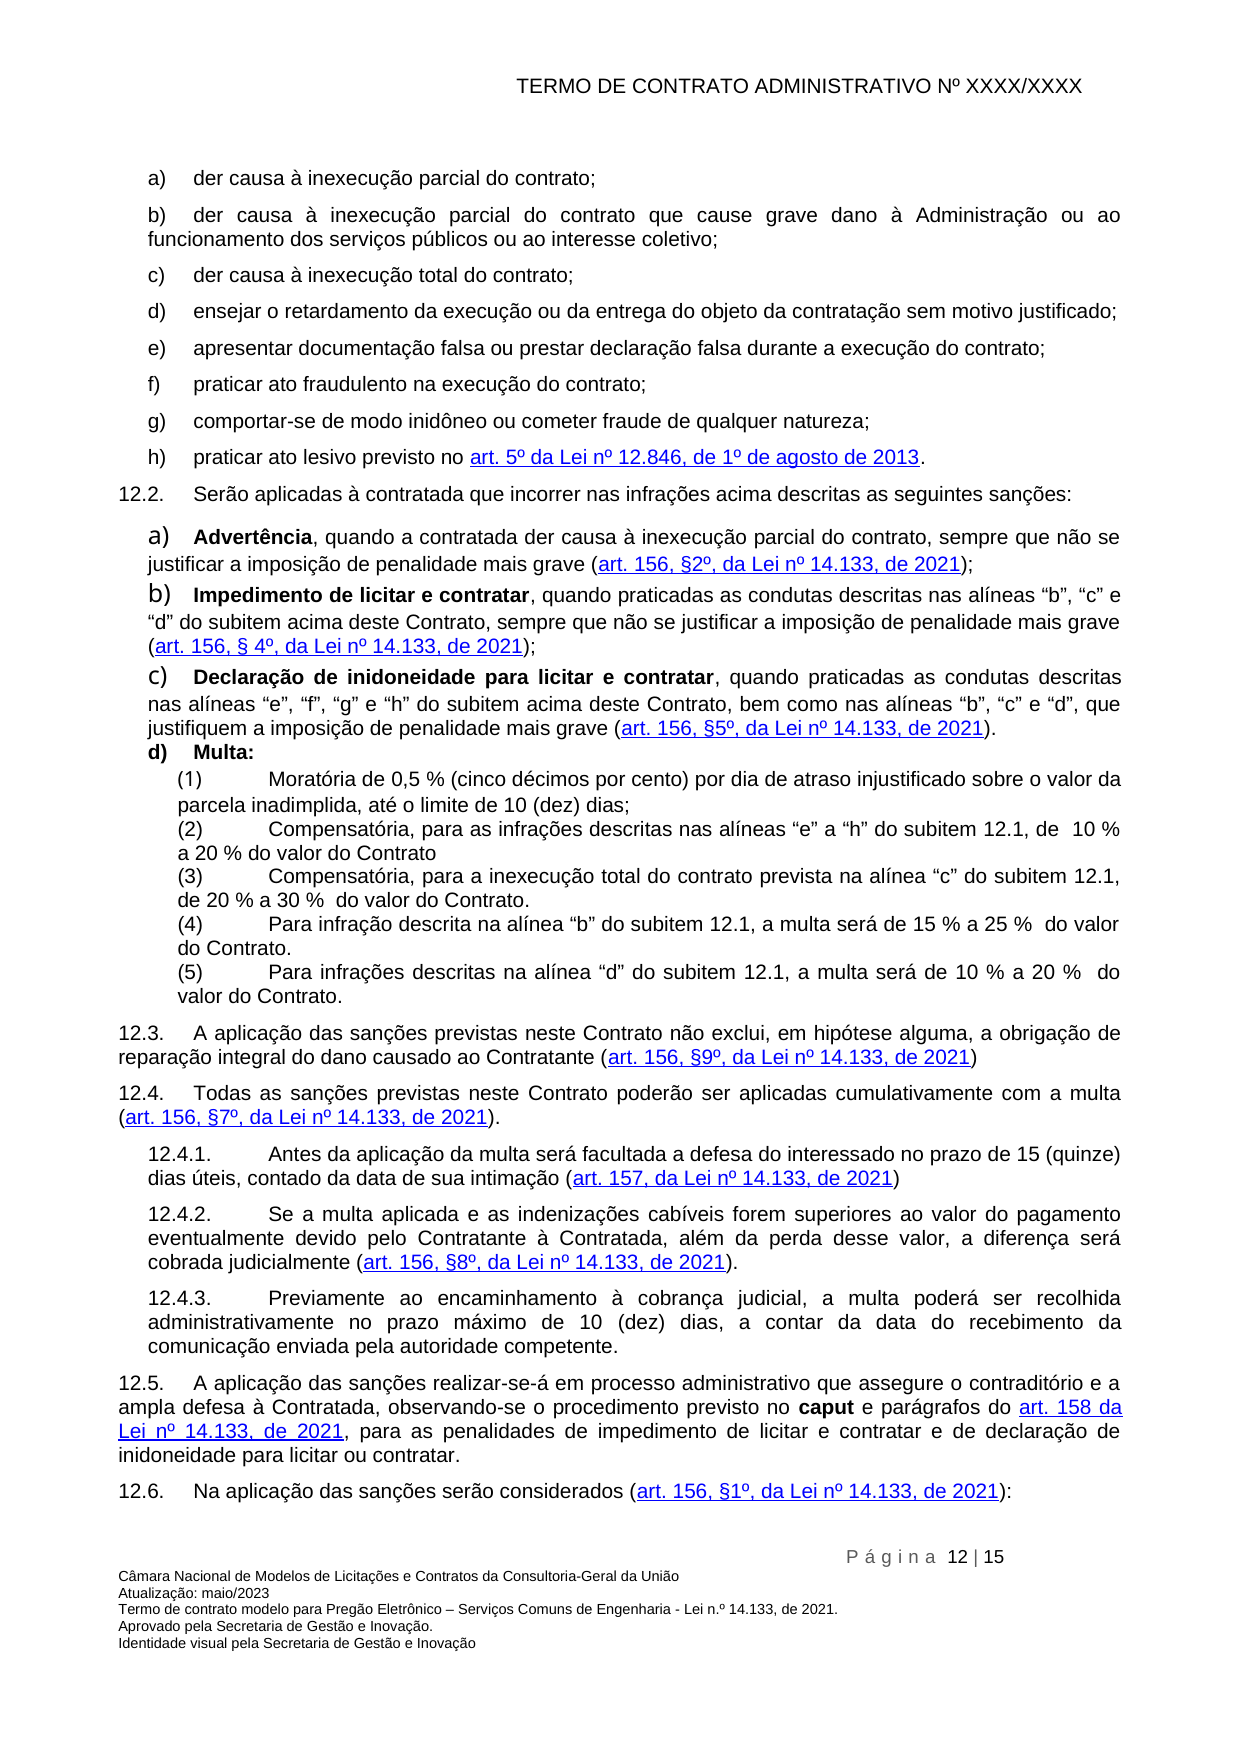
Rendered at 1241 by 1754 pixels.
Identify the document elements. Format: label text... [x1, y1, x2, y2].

list A aplicação das sanções previstas neste Contrato não exclui, em hipótese alguma, a obrigação de reparação integral do dano causado ao Contratante (art. 156, §9º, da Lei nº 14.133, de 2021) [118, 1021, 1122, 1068]
list Advertência, quando a contratada der causa à inexecução parcial do contrato, sempre que não se justificar a imposição de penalidade mais grave (art. 156, §2º, da Lei nº 14.133, de 2021); [148, 518, 1122, 576]
list Declaração de inidoneidade para licitar e contratar, quando praticadas as condutas descritas nas alíneas “e”, “f”, “g” e “h” do subitem acima deste Contrato, bem como nas alíneas “b”, “c” e “d”, que justifiquem a imposição de penalidade mais grave (art. 156, §5º, da Lei nº 14.133, de 2021). [148, 658, 1122, 740]
list Se a multa aplicada e as indenizações cabíveis forem superiores ao valor do pagamento eventualmente devido pelo Contratante à Contratada, além da perda desse valor, a diferença será cobrada judicialmente (art. 156, §8º, da Lei nº 14.133, de 2021). [148, 1202, 1122, 1274]
list Moratória de 0,5 % (cinco décimos por cento) por dia de atraso injustificado sobre o valor da parcela inadimplida, até o limite de 10 (dez) dias; [177, 764, 1122, 816]
list Serão aplicadas à contratada que incorrer nas infrações acima descritas as seguintes sanções: [118, 482, 1122, 506]
list Para infração descrita na alínea “b” do subitem 12.1, a multa será de 15 % a 25 % do valor do Contrato. [177, 912, 1122, 960]
list comportar-se de modo inidôneo ou cometer fraude de qualquer natureza; [148, 409, 1122, 433]
list A aplicação das sanções realizar-se-á em processo administrativo que assegure o contraditório e a ampla defesa à Contratada, observando-se o procedimento previsto no caput e parágrafos do art. 158 da Lei nº 14.133, de 2021, para as penalidades de impedimento de licitar e contratar e de declaração de inidoneidade para licitar ou contratar. [118, 1371, 1122, 1466]
list Todas as sanções previstas neste Contrato poderão ser aplicadas cumulativamente com a multa (art. 156, §7º, da Lei nº 14.133, de 2021). [118, 1081, 1122, 1129]
list der causa à inexecução parcial do contrato; [148, 166, 1122, 190]
list Compensatória, para as infrações descritas nas alíneas “e” a “h” do subitem 12.1, de 10 % a 20 % do valor do Contrato [177, 816, 1122, 864]
list der causa à inexecução parcial do contrato que cause grave dano à Administração ou ao funcionamento dos serviços públicos ou ao interesse coletivo; [148, 202, 1122, 250]
list Impedimento de licitar e contratar, quando praticadas as condutas descritas nas alíneas “b”, “c” e “d” do subitem acima deste Contrato, sempre que não se justificar a imposição de penalidade mais grave (art. 156, § 4º, da Lei nº 14.133, de 2021); [148, 576, 1122, 658]
list der causa à inexecução total do contrato; [148, 263, 1122, 287]
list Para infrações descritas na alínea “d” do subitem 12.1, a multa será de 10 % a 20 % do valor do Contrato. [177, 960, 1122, 1008]
list praticar ato lesivo previsto no art. 5º da Lei nº 12.846, de 1º de agosto de 2013. [148, 445, 1122, 469]
list ensejar o retardamento da execução ou da entrega do objeto da contratação sem motivo justificado; [148, 299, 1122, 323]
list apresentar documentação falsa ou prestar declaração falsa durante a execução do contrato; [148, 336, 1122, 360]
list Compensatória, para a inexecução total do contrato prevista na alínea “c” do subitem 12.1, de 20 % a 30 % do valor do Contrato. [177, 864, 1122, 912]
list Multa: [148, 740, 1122, 764]
list Previamente ao encaminhamento à cobrança judicial, a multa poderá ser recolhida administrativamente no prazo máximo de 10 (dez) dias, a contar da data do recebimento da comunicação enviada pela autoridade competente. [148, 1286, 1122, 1358]
list Na aplicação das sanções serão considerados (art. 156, §1º, da Lei nº 14.133, de 2021): [118, 1479, 1122, 1503]
list praticar ato fraudulento na execução do contrato; [148, 372, 1122, 396]
list Antes da aplicação da multa será facultada a defesa do interessado no prazo de 15 (quinze) dias úteis, contado da data de sua intimação (art. 157, da Lei nº 14.133, de 2021) [148, 1141, 1122, 1189]
